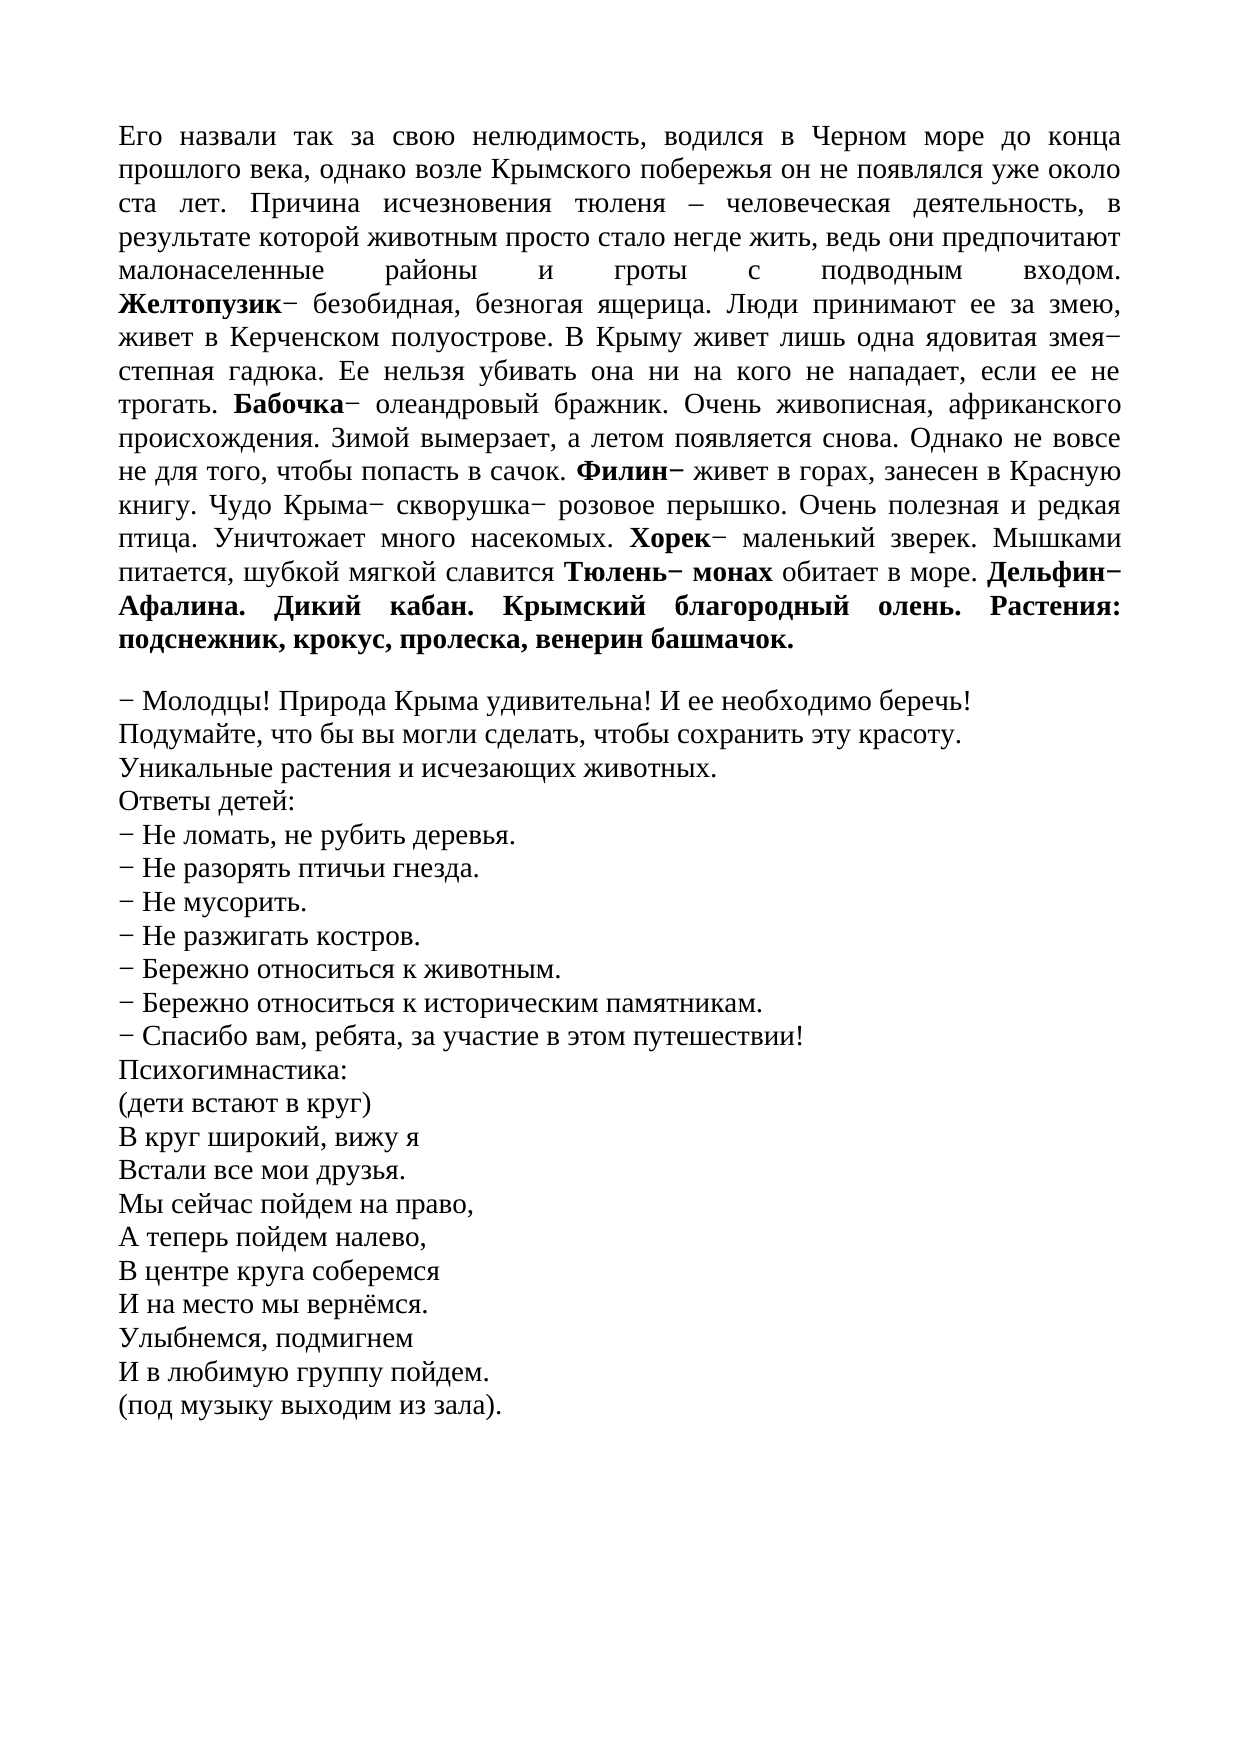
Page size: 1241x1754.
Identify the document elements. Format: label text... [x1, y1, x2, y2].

text − Не ломать, не рубить деревья. [118, 817, 1122, 851]
text И на место мы вернёмся. [118, 1287, 1122, 1320]
text Встали все мои друзья. [118, 1152, 1122, 1186]
text − Бережно относиться к животным. [118, 951, 1122, 985]
text − Не разжигать костров. [118, 918, 1122, 951]
text Его назвали так за свою нелюдимость, водился в Черном море до конца прошлого века, однако возле Крымского побережья он не появлялся уже около ста лет. Причина исчезновения тюленя – человеческая деятельность, в результате которой животным просто стало негде жить, ведь они предпочитают малонаселенные районы и гроты с подводным входом. Желтопузик− безобидная, безногая ящерица. Люди принимают ее за змею, живет в Керченском полуострове. В Крыму живет лишь одна ядовитая змея− степная гадюка. Ее нельзя убивать она ни на кого не нападает, если ее не трогать. Бабочка− олеандровый бражник. Очень живописная, африканского происхождения. Зимой вымерзает, а летом появляется снова. Однако не вовсе не для того, чтобы попасть в сачок. Филин− живет в горах, занесен в Красную книгу. Чудо Крыма− скворушка− розовое перышко. Очень полезная и редкая птица. Уничтожает много насекомых. Хорек− маленький зверек. Мышками питается, шубкой мягкой славится Тюлень− монах обитает в море. Дельфин− Афалина. Дикий кабан. Крымский благородный олень. Растения: подснежник, крокус, пролеска, венерин башмачок. [118, 118, 1122, 655]
text (под музыку выходим из зала). [118, 1387, 1122, 1421]
text Улыбнемся, подмигнем [118, 1320, 1122, 1354]
text Мы сейчас пойдем на право, [118, 1186, 1122, 1219]
text Ответы детей: [118, 783, 1122, 817]
text − Спасибо вам, ребята, за участие в этом путешествии! [118, 1018, 1122, 1052]
text − Не разорять птичьи гнезда. [118, 851, 1122, 884]
text В центре круга соберемся [118, 1253, 1122, 1287]
text А теперь пойдем налево, [118, 1219, 1122, 1253]
text В круг широкий, вижу я [118, 1119, 1122, 1152]
text − Молодцы! Природа Крыма удивительна! И ее необходимо беречь! Подумайте, что бы вы могли сделать, чтобы сохранить эту красоту. Уникальные растения и исчезающих животных. [118, 683, 1122, 783]
text − Бережно относиться к историческим памятникам. [118, 985, 1122, 1018]
text Психогимнастика: [118, 1052, 1122, 1085]
text (дети встают в круг) [118, 1085, 1122, 1119]
text − Не мусорить. [118, 884, 1122, 918]
text И в любимую группу пойдем. [118, 1354, 1122, 1387]
